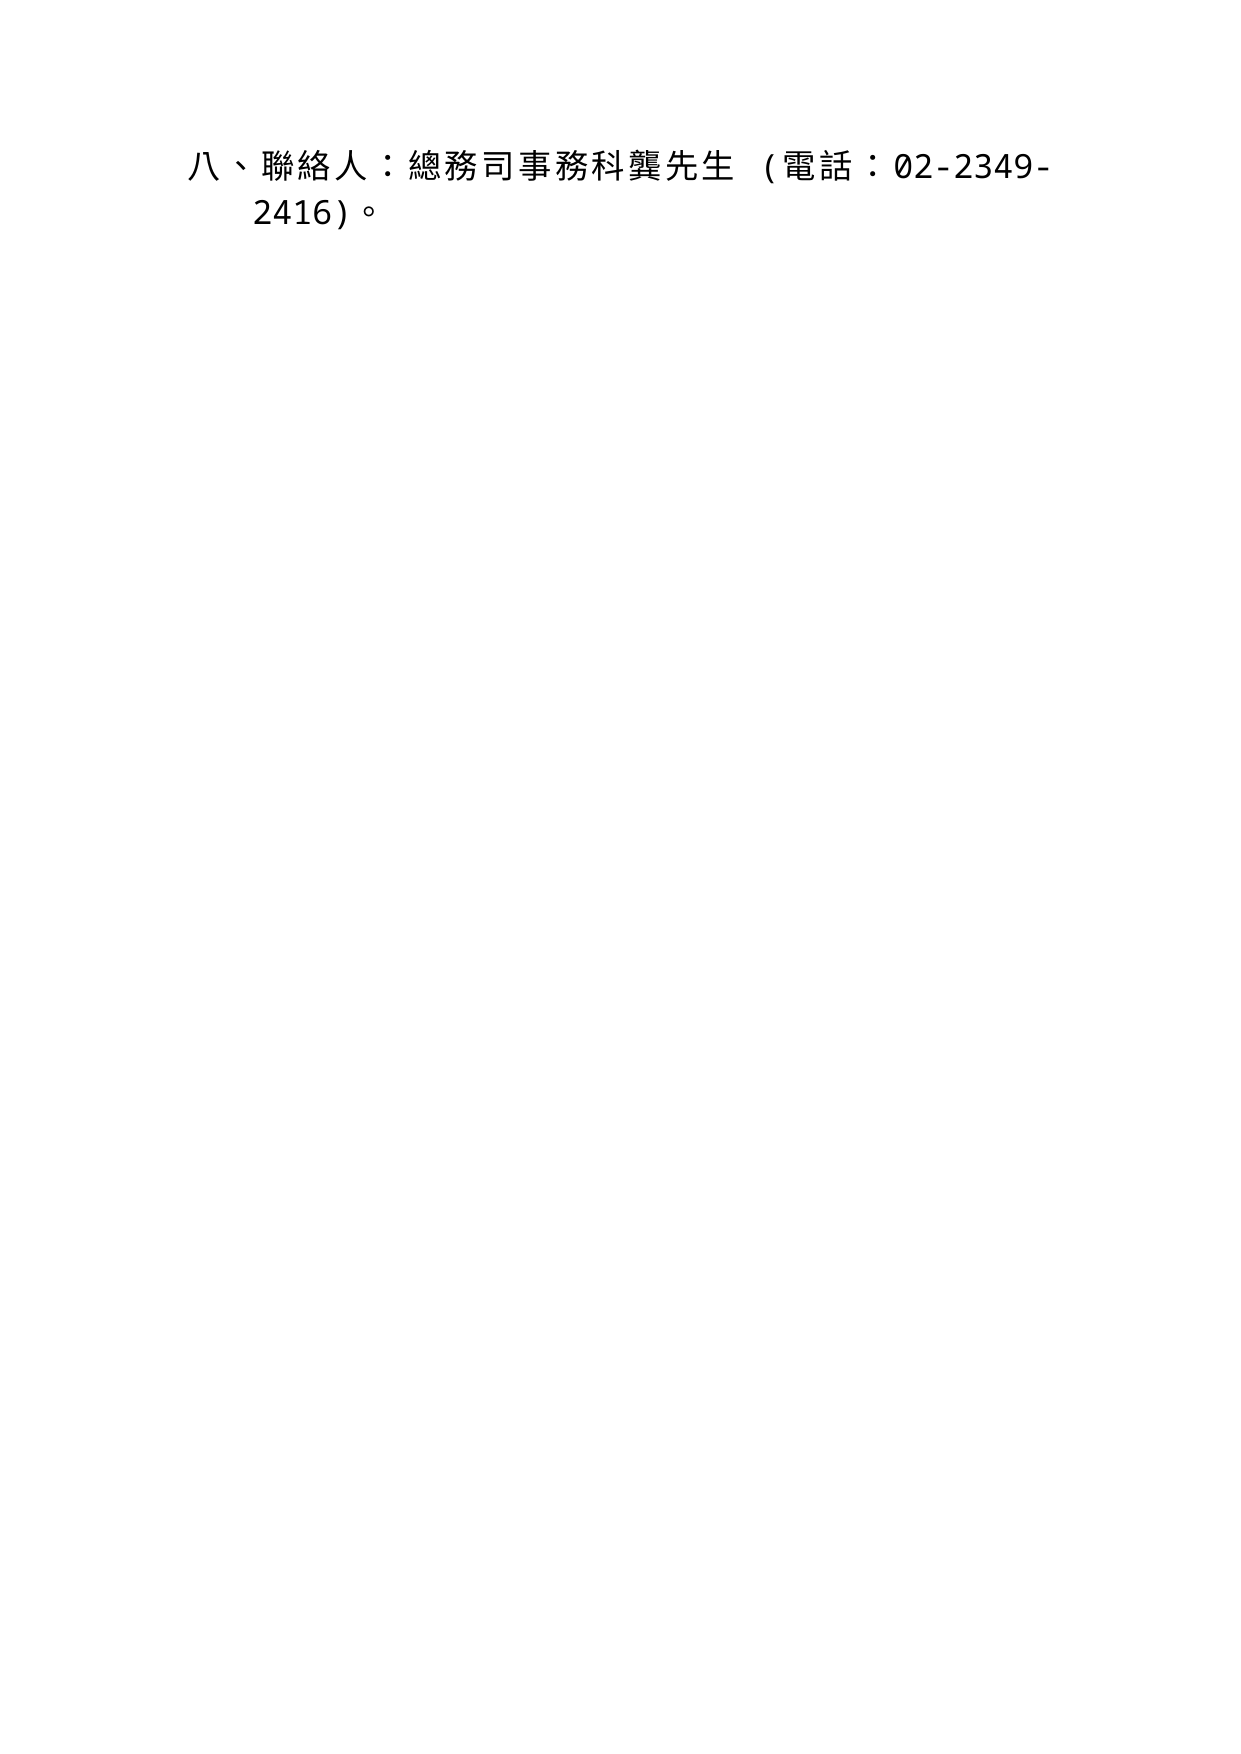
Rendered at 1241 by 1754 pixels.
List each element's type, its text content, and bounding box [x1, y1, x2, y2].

text 八、聯絡人：總務司事務科龔先生 (電話：02-2349-2416)。 [187, 142, 1053, 234]
